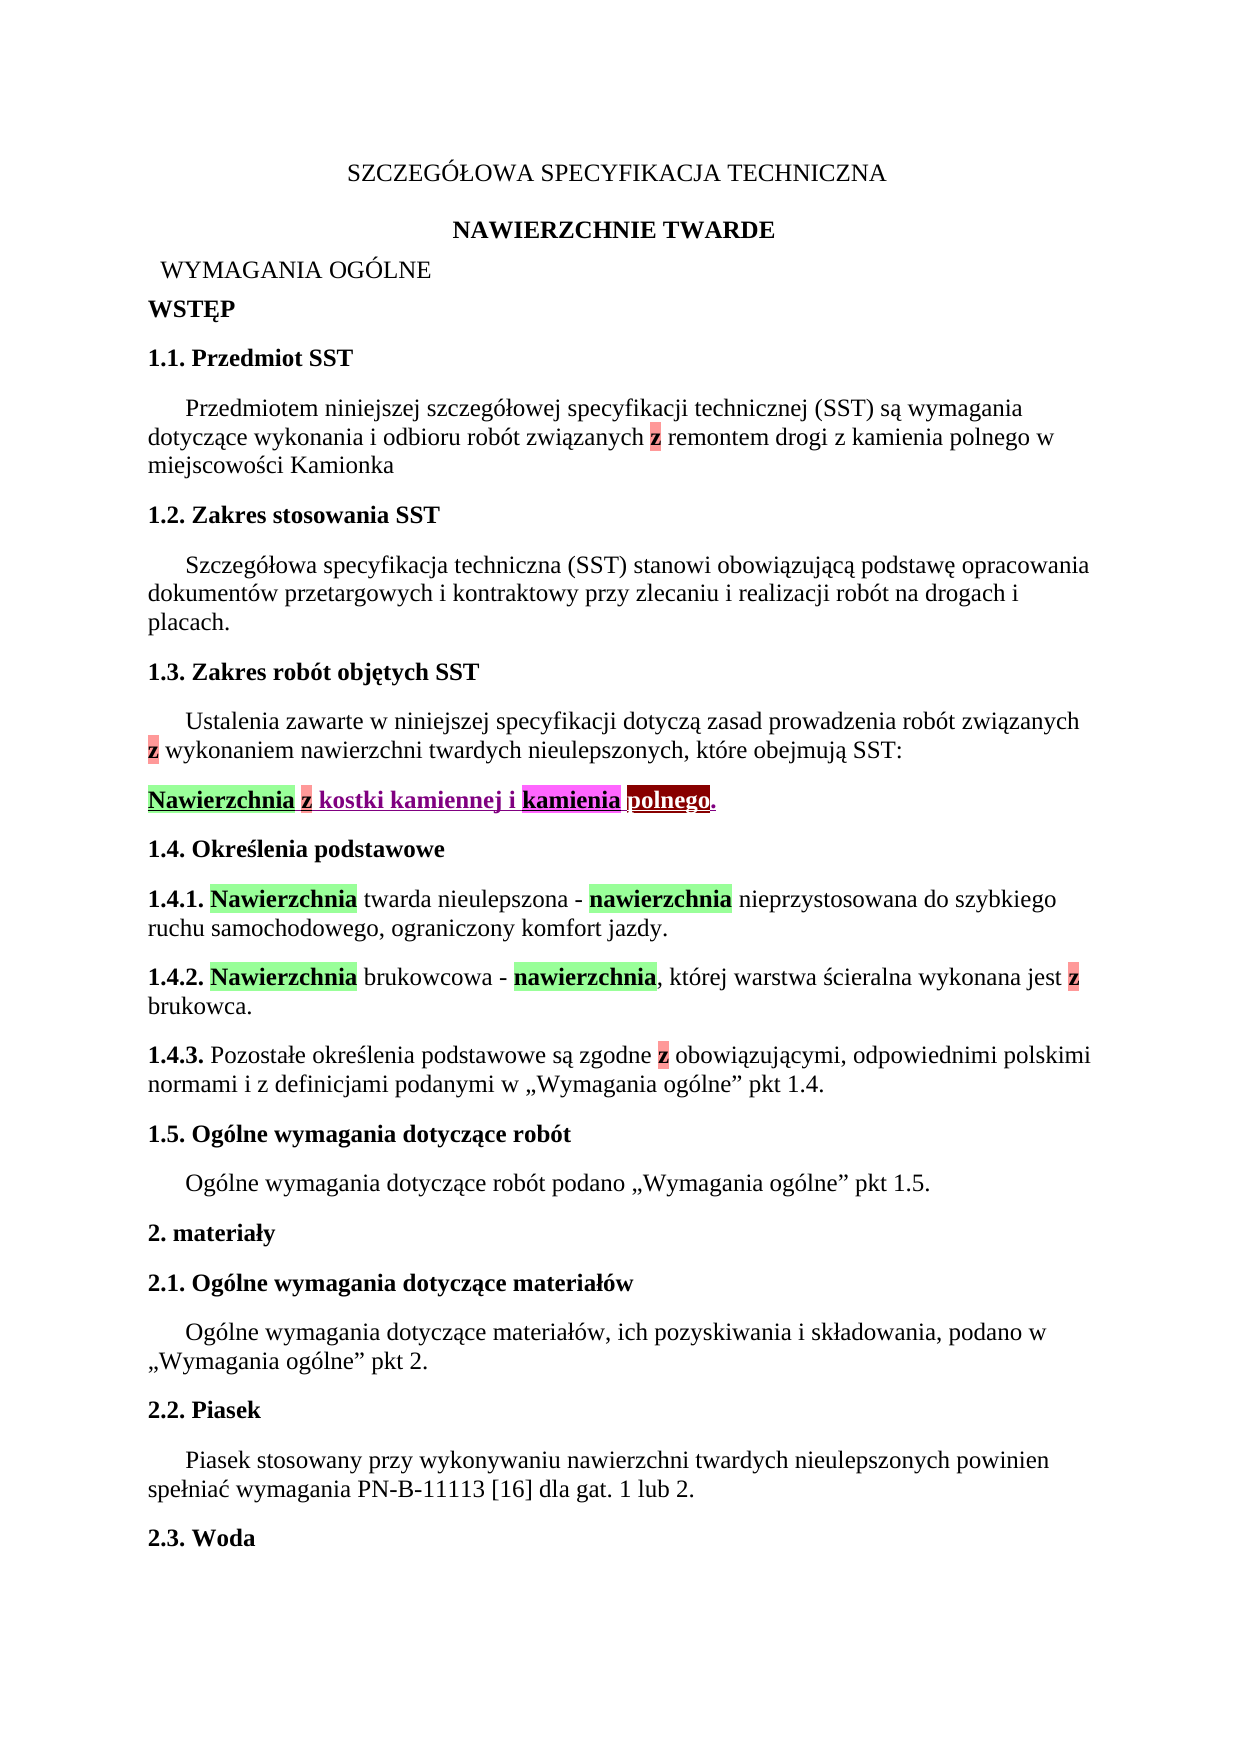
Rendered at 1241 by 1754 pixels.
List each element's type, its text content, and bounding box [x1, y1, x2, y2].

text Piasek stosowany przy wykonywaniu nawierzchni twardych nieulepszonych powinien spełniać wymagania PN-B-11113 [16] dla gat. 1 lub 2. [148, 1445, 1093, 1503]
subtitle 2. materiały [148, 1218, 1093, 1247]
subtitle 1.5. Ogólne wymagania dotyczące robót [148, 1119, 1093, 1148]
text Szczegółowa specyfikacja techniczna (SST) stanowi obowiązującą podstawę opracowania dokumentów przetargowych i kontraktowy przy zlecaniu i realizacji robót na drogach i placach. [148, 550, 1093, 636]
text Ustalenia zawarte w niniejszej specyfikacji dotyczą zasad prowadzenia robót związanych z wykonaniem nawierzchni twardych nieulepszonych, które obejmują SST: [148, 706, 1093, 764]
text SZCZEGÓŁOWA SPECYFIKACJA TECHNICZNA NAWIERZCHNIE TWARDE [148, 158, 1093, 244]
subtitle 1.1. Przedmiot SST [148, 343, 1093, 372]
subtitle 2.2. Piasek [148, 1396, 1093, 1424]
subtitle 1.4. Określenia podstawowe [148, 834, 1093, 863]
text Przedmiotem niniejszej szczegółowej specyfikacji technicznej (SST) są wymagania dotyczące wykonania i odbioru robót związanych z remontem drogi z kamienia polnego w miejscowości Kamionka [148, 393, 1093, 479]
subtitle 1.2. Zakres stosowania SST [148, 500, 1093, 529]
text Ogólne wymagania dotyczące materiałów, ich pozyskiwania i składowania, podano w „Wymagania ogólne” pkt 2. [148, 1317, 1093, 1375]
subtitle WSTĘP [148, 294, 1093, 323]
subtitle 2.1. Ogólne wymagania dotyczące materiałów [148, 1268, 1093, 1296]
text 1.4.2. Nawierzchnia brukowcowa - nawierzchnia, której warstwa ścieralna wykonana jest z brukowca. [148, 962, 1093, 1020]
text 1.4.3. Pozostałe określenia podstawowe są zgodne z obowiązującymi, odpowiednimi polskimi normami i z definicjami podanymi w „Wymagania ogólne” pkt 1.4. [148, 1041, 1093, 1098]
text 1.4.1. Nawierzchnia twarda nieulepszona - nawierzchnia nieprzystosowana do szybkiego ruchu samochodowego, ograniczony komfort jazdy. [148, 884, 1093, 941]
subtitle 1.3. Zakres robót objętych SST [148, 657, 1093, 686]
text WYMAGANIA OGÓLNE [148, 255, 1093, 283]
text Nawierzchnia z kostki kamiennej i kamienia polnego. [148, 785, 1093, 813]
text Ogólne wymagania dotyczące robót podano „Wymagania ogólne” pkt 1.5. [148, 1168, 1093, 1197]
subtitle 2.3. Woda [148, 1523, 1093, 1552]
